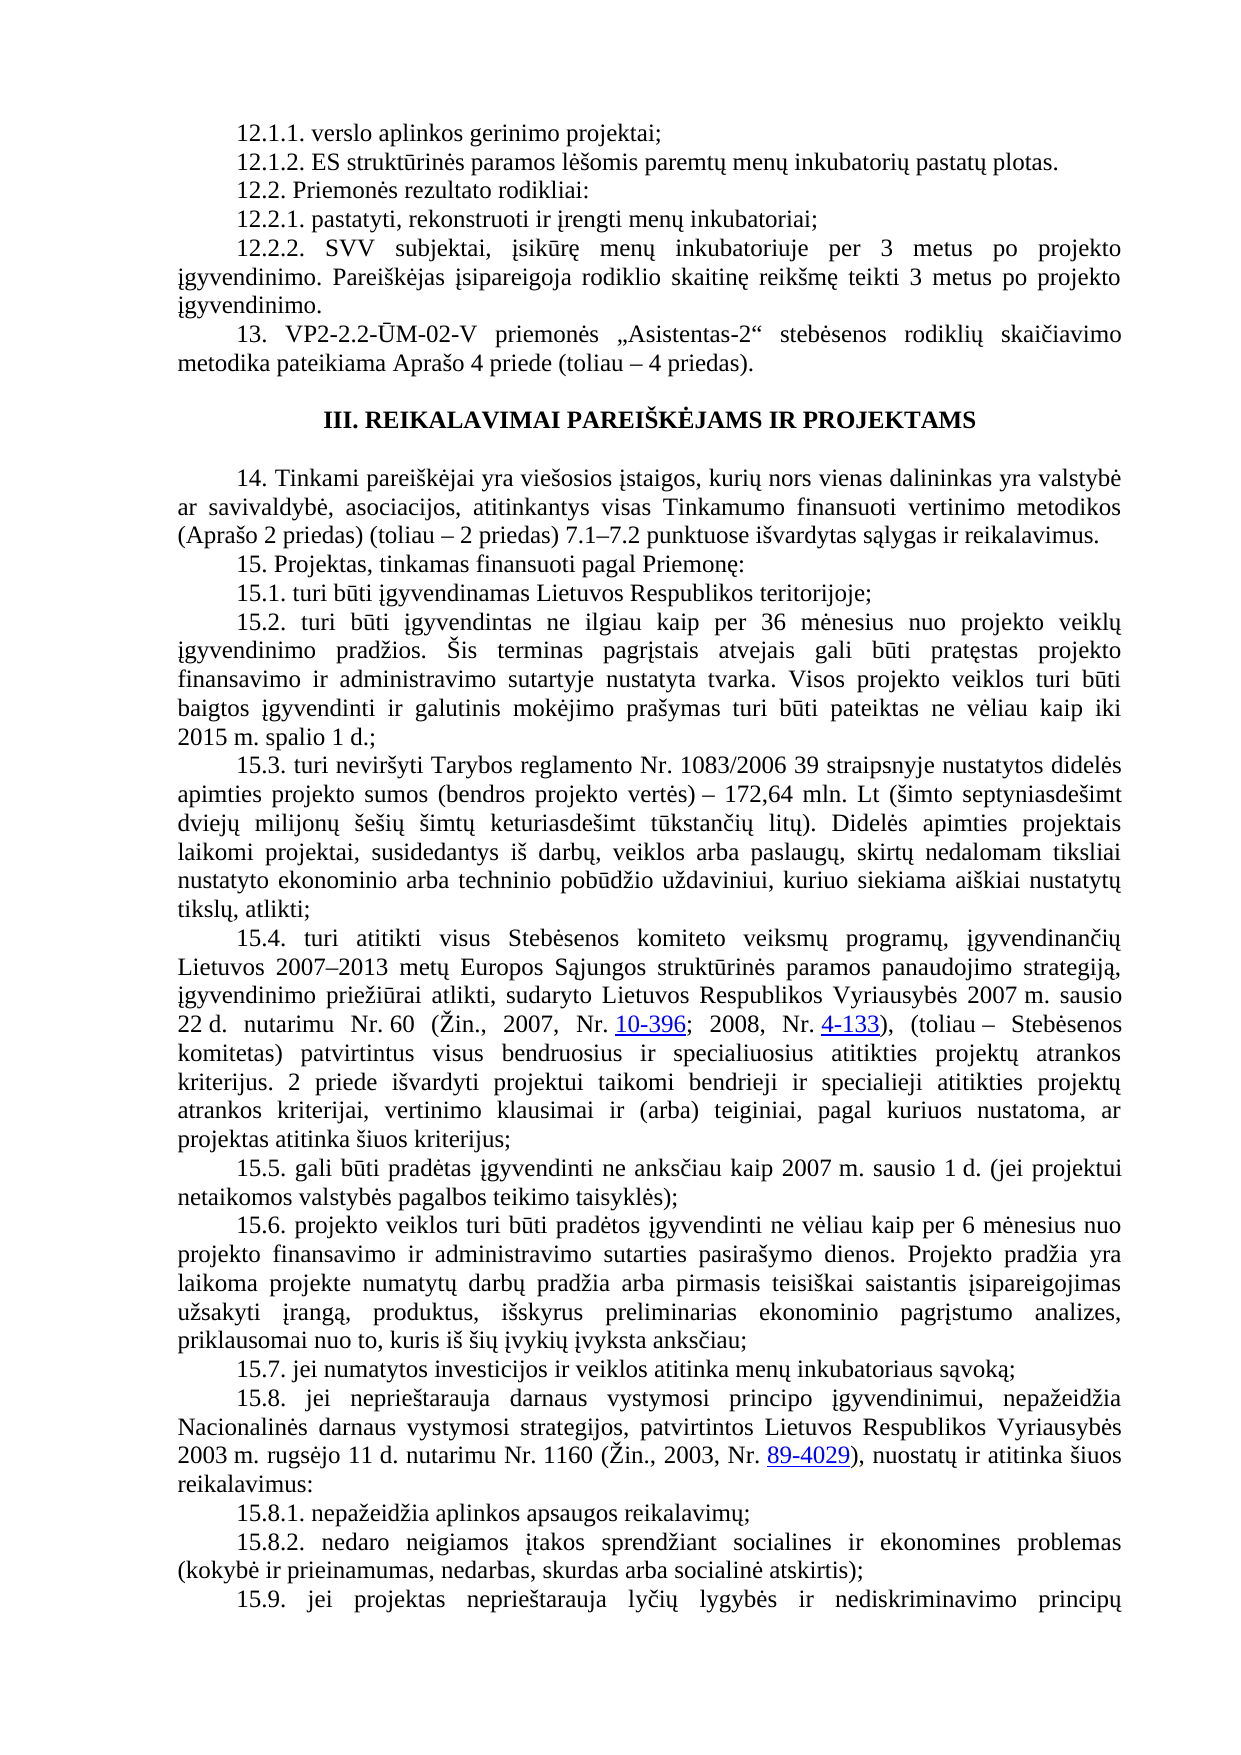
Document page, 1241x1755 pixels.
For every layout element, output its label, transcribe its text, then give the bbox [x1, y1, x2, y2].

text 12.1.2. ES struktūrinės paramos lėšomis paremtų menų inkubatorių pastatų plotas. [177, 147, 1122, 176]
text 15.8. jei neprieštarauja darnaus vystymosi principo įgyvendinimui, nepažeidžia Nacionalinės darnaus vystymosi strategijos, patvirtintos Lietuvos Respublikos Vyriausybės 2003 m. rugsėjo 11 d. nutarimu Nr. 1160 (Žin., 2003, Nr. 89-4029), nuostatų ir atitinka šiuos reikalavimus: [177, 1383, 1122, 1498]
text III. REIKALAVIMAI PAREIŠKĖJAMS IR PROJEKTAMS [177, 406, 1122, 434]
text 15.9. jei projektas neprieštarauja lyčių lygybės ir nediskriminavimo principų [177, 1584, 1122, 1613]
text 15.3. turi neviršyti Tarybos reglamento Nr. 1083/2006 39 straipsnyje nustatytos didelės apimties projekto sumos (bendros projekto vertės) – 172,64 mln. Lt (šimto septyniasdešimt dviejų milijonų šešių šimtų keturiasdešimt tūkstančių litų). Didelės apimties projektais laikomi projektai, susidedantys iš darbų, veiklos arba paslaugų, skirtų nedalomam tiksliai nustatyto ekonominio arba techninio pobūdžio uždaviniui, kuriuo siekiama aiškiai nustatytų tikslų, atlikti; [177, 751, 1122, 923]
text 12.1.1. verslo aplinkos gerinimo projektai; [177, 118, 1122, 147]
text 12.2. Priemonės rezultato rodikliai: [177, 176, 1122, 204]
text 15.1. turi būti įgyvendinamas Lietuvos Respublikos teritorijoje; [177, 578, 1122, 607]
text 15.5. gali būti pradėtas įgyvendinti ne anksčiau kaip 2007 m. sausio 1 d. (jei projektui netaikomos valstybės pagalbos teikimo taisyklės); [177, 1153, 1122, 1211]
text 14. Tinkami pareiškėjai yra viešosios įstaigos, kurių nors vienas dalininkas yra valstybė ar savivaldybė, asociacijos, atitinkantys visas Tinkamumo finansuoti vertinimo metodikos (Aprašo 2 priedas) (toliau – 2 priedas) 7.1–7.2 punktuose išvardytas sąlygas ir reikalavimus. [177, 463, 1122, 549]
text 15.6. projekto veiklos turi būti pradėtos įgyvendinti ne vėliau kaip per 6 mėnesius nuo projekto finansavimo ir administravimo sutarties pasirašymo dienos. Projekto pradžia yra laikoma projekte numatytų darbų pradžia arba pirmasis teisiškai saistantis įsipareigojimas užsakyti įrangą, produktus, išskyrus preliminarias ekonominio pagrįstumo analizes, priklausomai nuo to, kuris iš šių įvykių įvyksta anksčiau; [177, 1211, 1122, 1354]
text 15. Projektas, tinkamas finansuoti pagal Priemonę: [177, 549, 1122, 578]
text 15.8.2. nedaro neigiamos įtakos sprendžiant socialines ir ekonomines problemas (kokybė ir prieinamumas, nedarbas, skurdas arba socialinė atskirtis); [177, 1527, 1122, 1584]
text 15.2. turi būti įgyvendintas ne ilgiau kaip per 36 mėnesius nuo projekto veiklų įgyvendinimo pradžios. Šis terminas pagrįstais atvejais gali būti pratęstas projekto finansavimo ir administravimo sutartyje nustatyta tvarka. Visos projekto veiklos turi būti baigtos įgyvendinti ir galutinis mokėjimo prašymas turi būti pateiktas ne vėliau kaip iki 2015 m. spalio 1 d.; [177, 607, 1122, 751]
text 12.2.1. pastatyti, rekonstruoti ir įrengti menų inkubatoriai; [177, 204, 1122, 233]
text 15.8.1. nepažeidžia aplinkos apsaugos reikalavimų; [177, 1498, 1122, 1527]
text 12.2.2. SVV subjektai, įsikūrę menų inkubatoriuje per 3 metus po projekto įgyvendinimo. Pareiškėjas įsipareigoja rodiklio skaitinę reikšmę teikti 3 metus po projekto įgyvendinimo. [177, 233, 1122, 319]
text 13. VP2-2.2-ŪM-02-V priemonės „Asistentas-2“ stebėsenos rodiklių skaičiavimo metodika pateikiama Aprašo 4 priede (toliau – 4 priedas). [177, 319, 1122, 377]
text 15.7. jei numatytos investicijos ir veiklos atitinka menų inkubatoriaus sąvoką; [177, 1354, 1122, 1383]
text 15.4. turi atitikti visus Stebėsenos komiteto veiksmų programų, įgyvendinančių Lietuvos 2007–2013 metų Europos Sąjungos struktūrinės paramos panaudojimo strategiją, įgyvendinimo priežiūrai atlikti, sudaryto Lietuvos Respublikos Vyriausybės 2007 m. sausio 22 d. nutarimu Nr. 60 (Žin., 2007, Nr. 10-396; 2008, Nr. 4-133), (toliau – Stebėsenos komitetas) patvirtintus visus bendruosius ir specialiuosius atitikties projektų atrankos kriterijus. 2 priede išvardyti projektui taikomi bendrieji ir specialieji atitikties projektų atrankos kriterijai, vertinimo klausimai ir (arba) teiginiai, pagal kuriuos nustatoma, ar projektas atitinka šiuos kriterijus; [177, 923, 1122, 1153]
